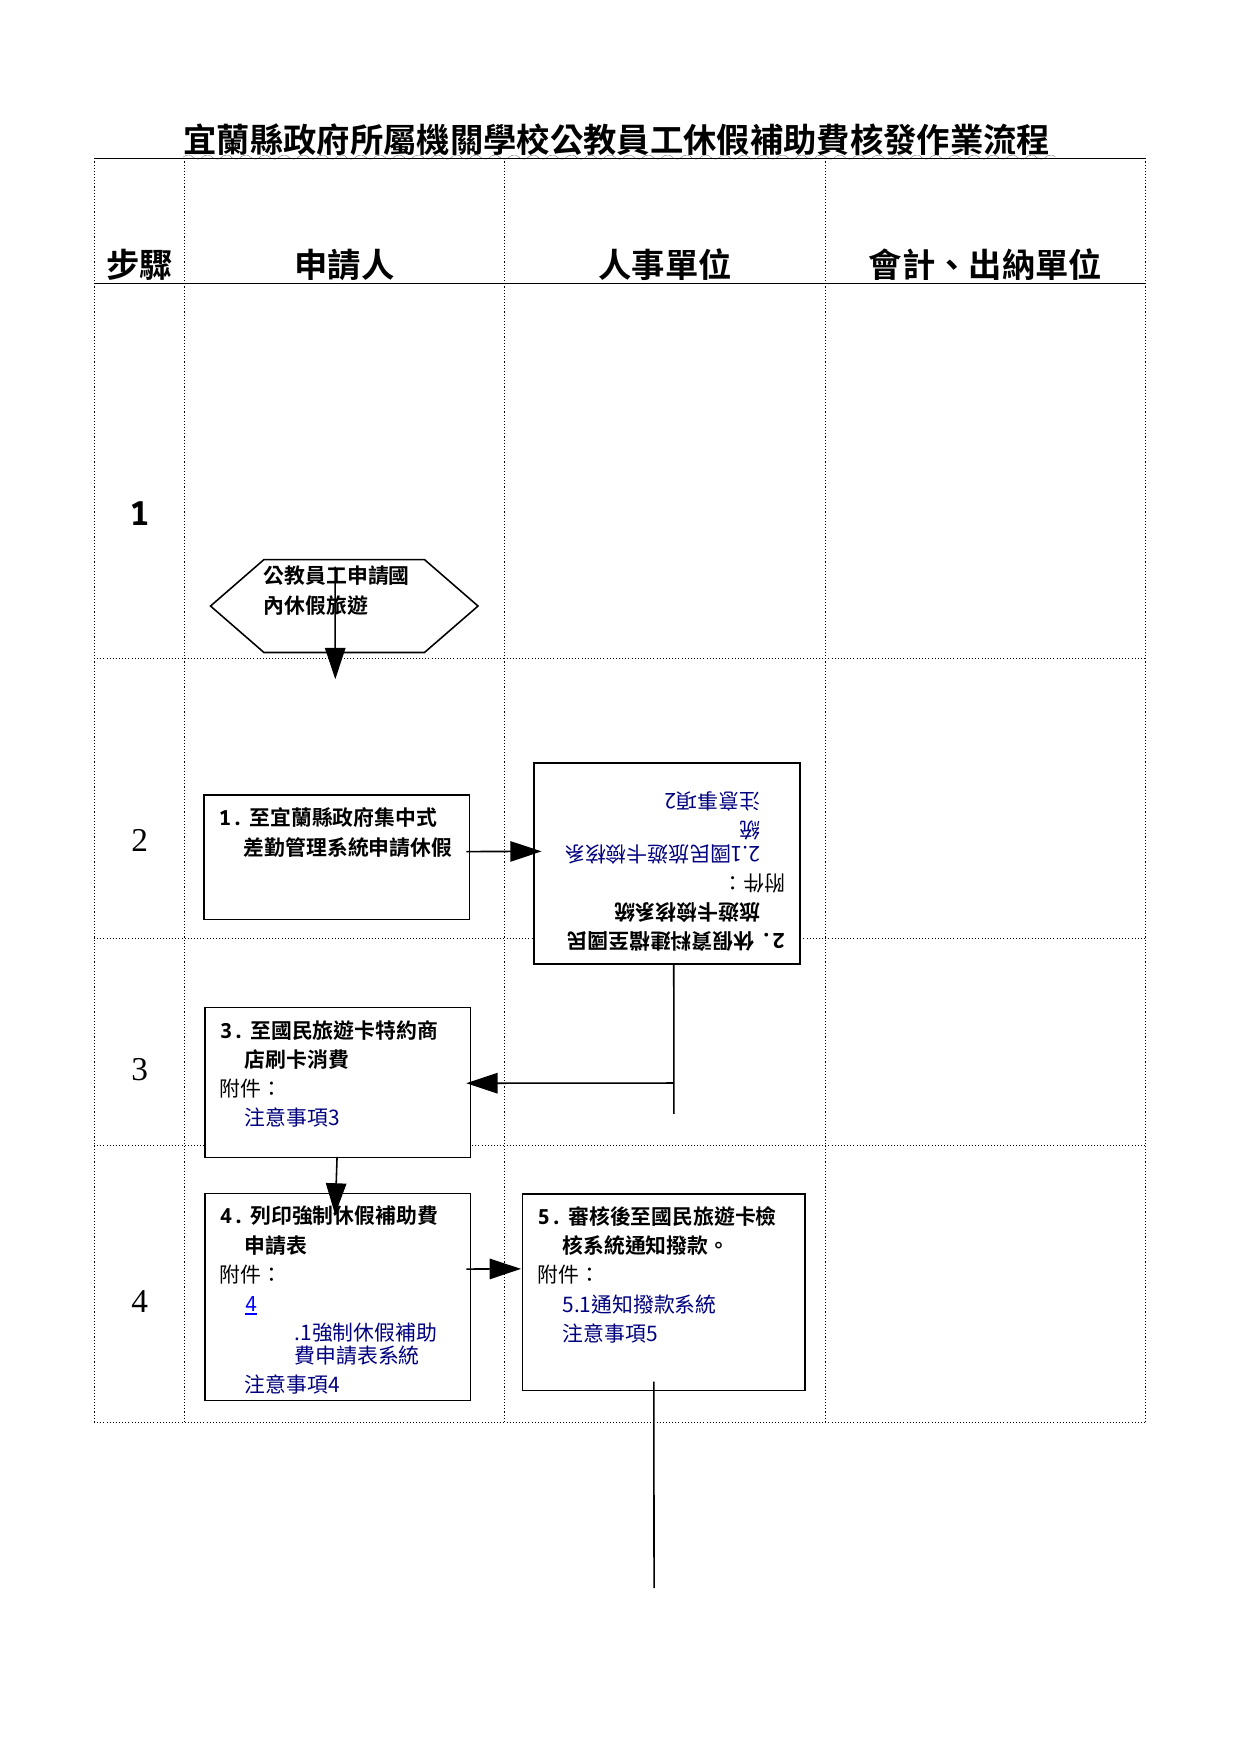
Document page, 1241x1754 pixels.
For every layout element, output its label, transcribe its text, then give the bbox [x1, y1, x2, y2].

table_header 步驟 [95, 159, 184, 283]
table_header 申請人 [184, 159, 504, 283]
text 宜蘭縣政府所屬機關學校公教員工休假補助費核發作業流程 [73, 96, 1160, 158]
table_cell 4 [95, 1145, 184, 1422]
table_cell [184, 938, 504, 1145]
table_cell [505, 938, 673, 1082]
table_cell [825, 1145, 1146, 1422]
table_cell [825, 284, 1146, 658]
table_cell [338, 1145, 504, 1268]
table_cell [505, 284, 825, 658]
table_cell 1 [95, 284, 184, 658]
table_cell [184, 284, 504, 658]
table_cell [825, 938, 1146, 1145]
table_cell [184, 658, 504, 938]
table_header 會計、出納單位 [825, 159, 1146, 283]
table_cell 2 [95, 658, 184, 938]
table_cell [184, 1145, 504, 1422]
table_header 人事單位 [505, 159, 825, 283]
table_cell [471, 1085, 504, 1145]
table_cell [505, 938, 825, 1145]
table_cell [825, 658, 1146, 938]
table_cell [505, 1145, 825, 1422]
table_cell [505, 853, 533, 938]
table_cell 3 [95, 938, 184, 1145]
table_cell [505, 658, 825, 938]
